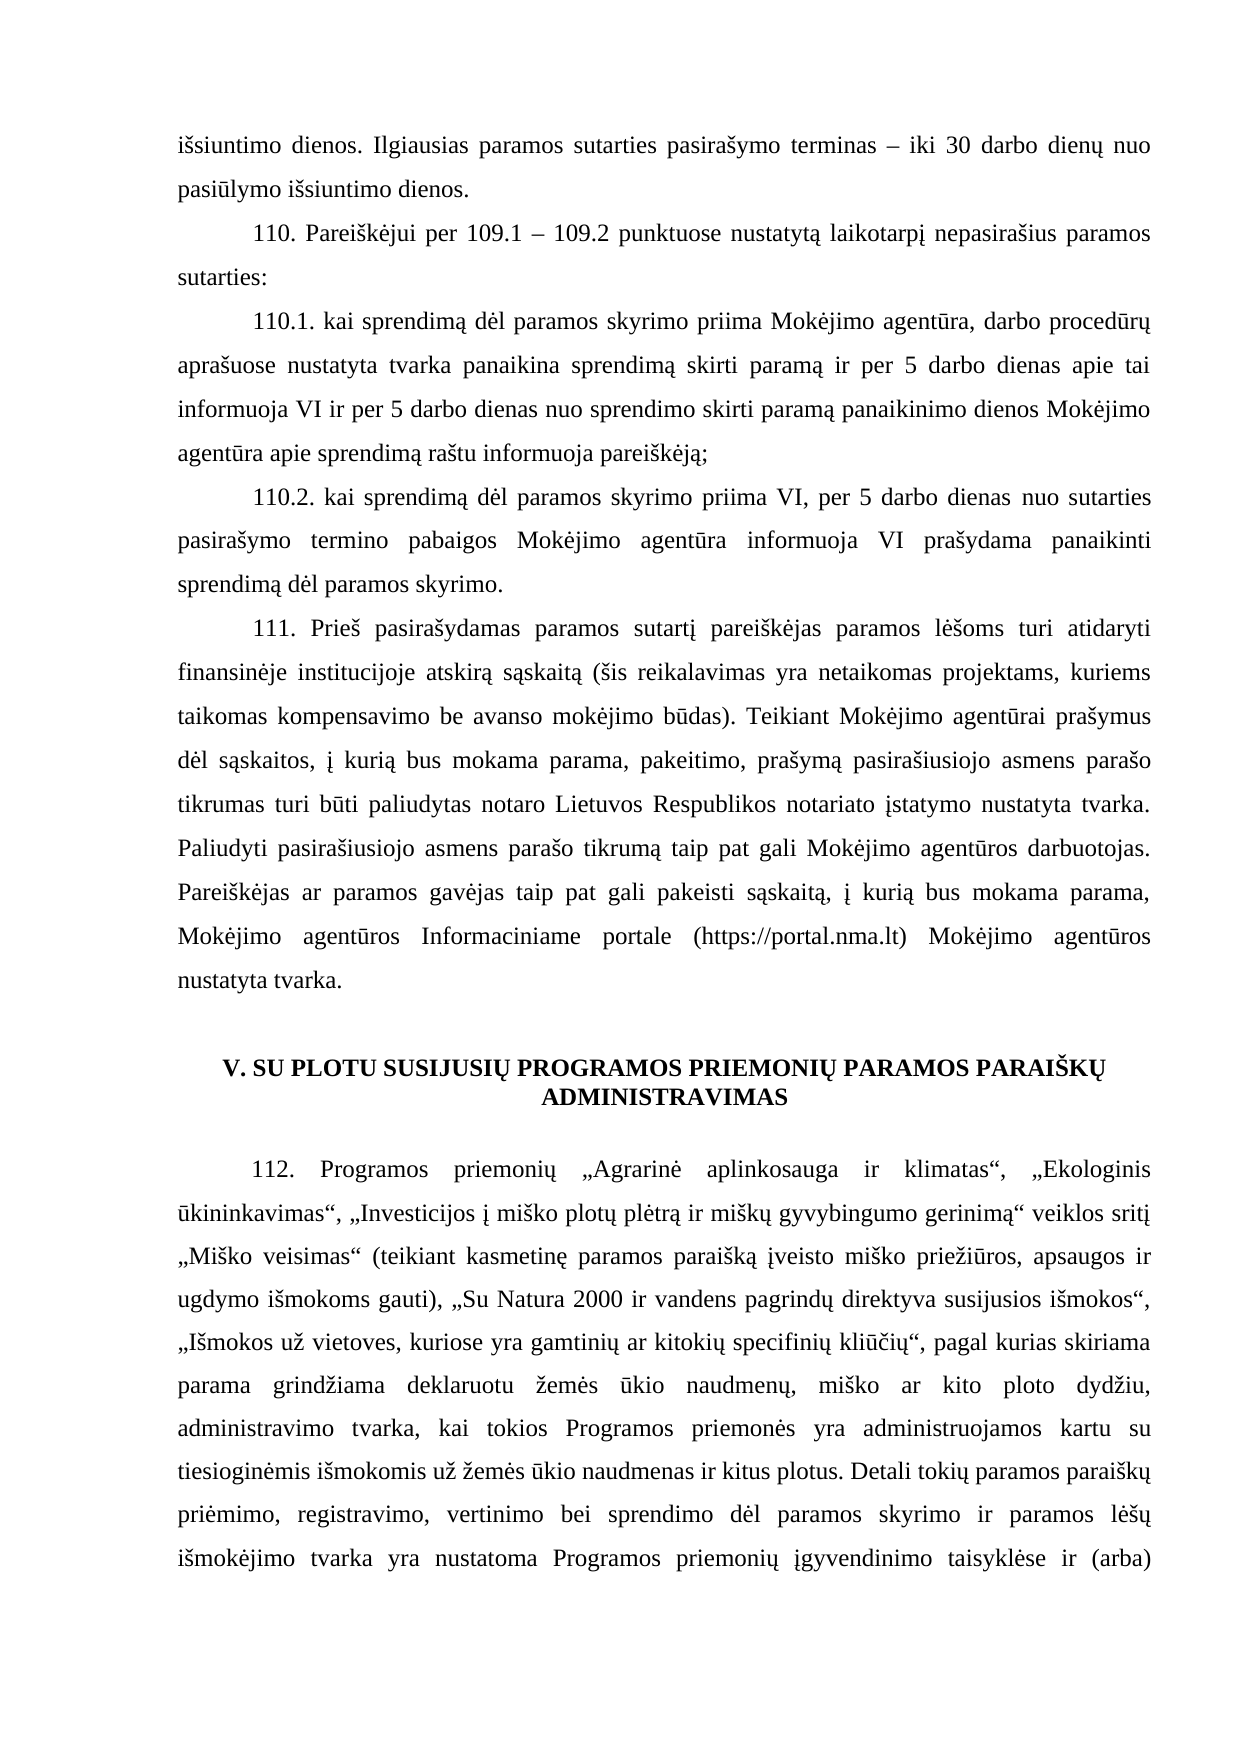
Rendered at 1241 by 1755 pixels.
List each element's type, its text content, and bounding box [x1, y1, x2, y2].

text 110.2. kai sprendimą dėl paramos skyrimo priima VI, per 5 darbo dienas nuo sutarties pasirašymo termino pabaigos Mokėjimo agentūra informuoja VI prašydama panaikinti sprendimą dėl paramos skyrimo. [177, 482, 1152, 598]
text 110. Pareiškėjui per 109.1 – 109.2 punktuose nustatytą laikotarpį nepasirašius paramos sutarties: [177, 218, 1152, 291]
text 112. Programos priemonių „Agrarinė aplinkosauga ir klimatas“, „Ekologinis ūkininkavimas“, „Investicijos į miško plotų plėtrą ir miškų gyvybingumo gerinimą“ veiklos sritį „Miško veisimas“ (teikiant kasmetinę paramos paraišką įveisto miško priežiūros, apsaugos ir ugdymo išmokoms gauti), „Su Natura 2000 ir vandens pagrindų direktyva susijusios išmokos“, „Išmokos už vietoves, kuriose yra gamtinių ar kitokių specifinių kliūčių“, pagal kurias skiriama parama grindžiama deklaruotu žemės ūkio naudmenų, miško ar kito ploto dydžiu, administravimo tvarka, kai tokios Programos priemonės yra administruojamos kartu su tiesioginėmis išmokomis už žemės ūkio naudmenas ir kitus plotus. Detali tokių paramos paraiškų priėmimo, registravimo, vertinimo bei sprendimo dėl paramos skyrimo ir paramos lėšų išmokėjimo tvarka yra nustatoma Programos priemonių įgyvendinimo taisyklėse ir (arba) [177, 1154, 1152, 1571]
text 111. Prieš pasirašydamas paramos sutartį pareiškėjas paramos lėšoms turi atidaryti finansinėje institucijoje atskirą sąskaitą (šis reikalavimas yra netaikomas projektams, kuriems taikomas kompensavimo be avanso mokėjimo būdas). Teikiant Mokėjimo agentūrai prašymus dėl sąskaitos, į kurią bus mokama parama, pakeitimo, prašymą pasirašiusiojo asmens parašo tikrumas turi būti paliudytas notaro Lietuvos Respublikos notariato įstatymo nustatyta tvarka. Paliudyti pasirašiusiojo asmens parašo tikrumą taip pat gali Mokėjimo agentūros darbuotojas. Pareiškėjas ar paramos gavėjas taip pat gali pakeisti sąskaitą, į kurią bus mokama parama, Mokėjimo agentūros Informaciniame portale (https://portal.nma.lt) Mokėjimo agentūros nustatyta tvarka. [177, 613, 1152, 994]
text išsiuntimo dienos. Ilgiausias paramos sutarties pasirašymo terminas – iki 30 darbo dienų nuo pasiūlymo išsiuntimo dienos. [177, 130, 1152, 203]
text 110.1. kai sprendimą dėl paramos skyrimo priima Mokėjimo agentūra, darbo procedūrų aprašuose nustatyta tvarka panaikina sprendimą skirti paramą ir per 5 darbo dienas apie tai informuoja VI ir per 5 darbo dienas nuo sprendimo skirti paramą panaikinimo dienos Mokėjimo agentūra apie sprendimą raštu informuoja pareiškėją; [177, 306, 1152, 466]
text V. SU PLOTU SUSIJUSIŲ PROGRAMOS PRIEMONIŲ PARAMOS PARAIŠKŲ ADMINISTRAVIMAS [177, 1053, 1152, 1111]
